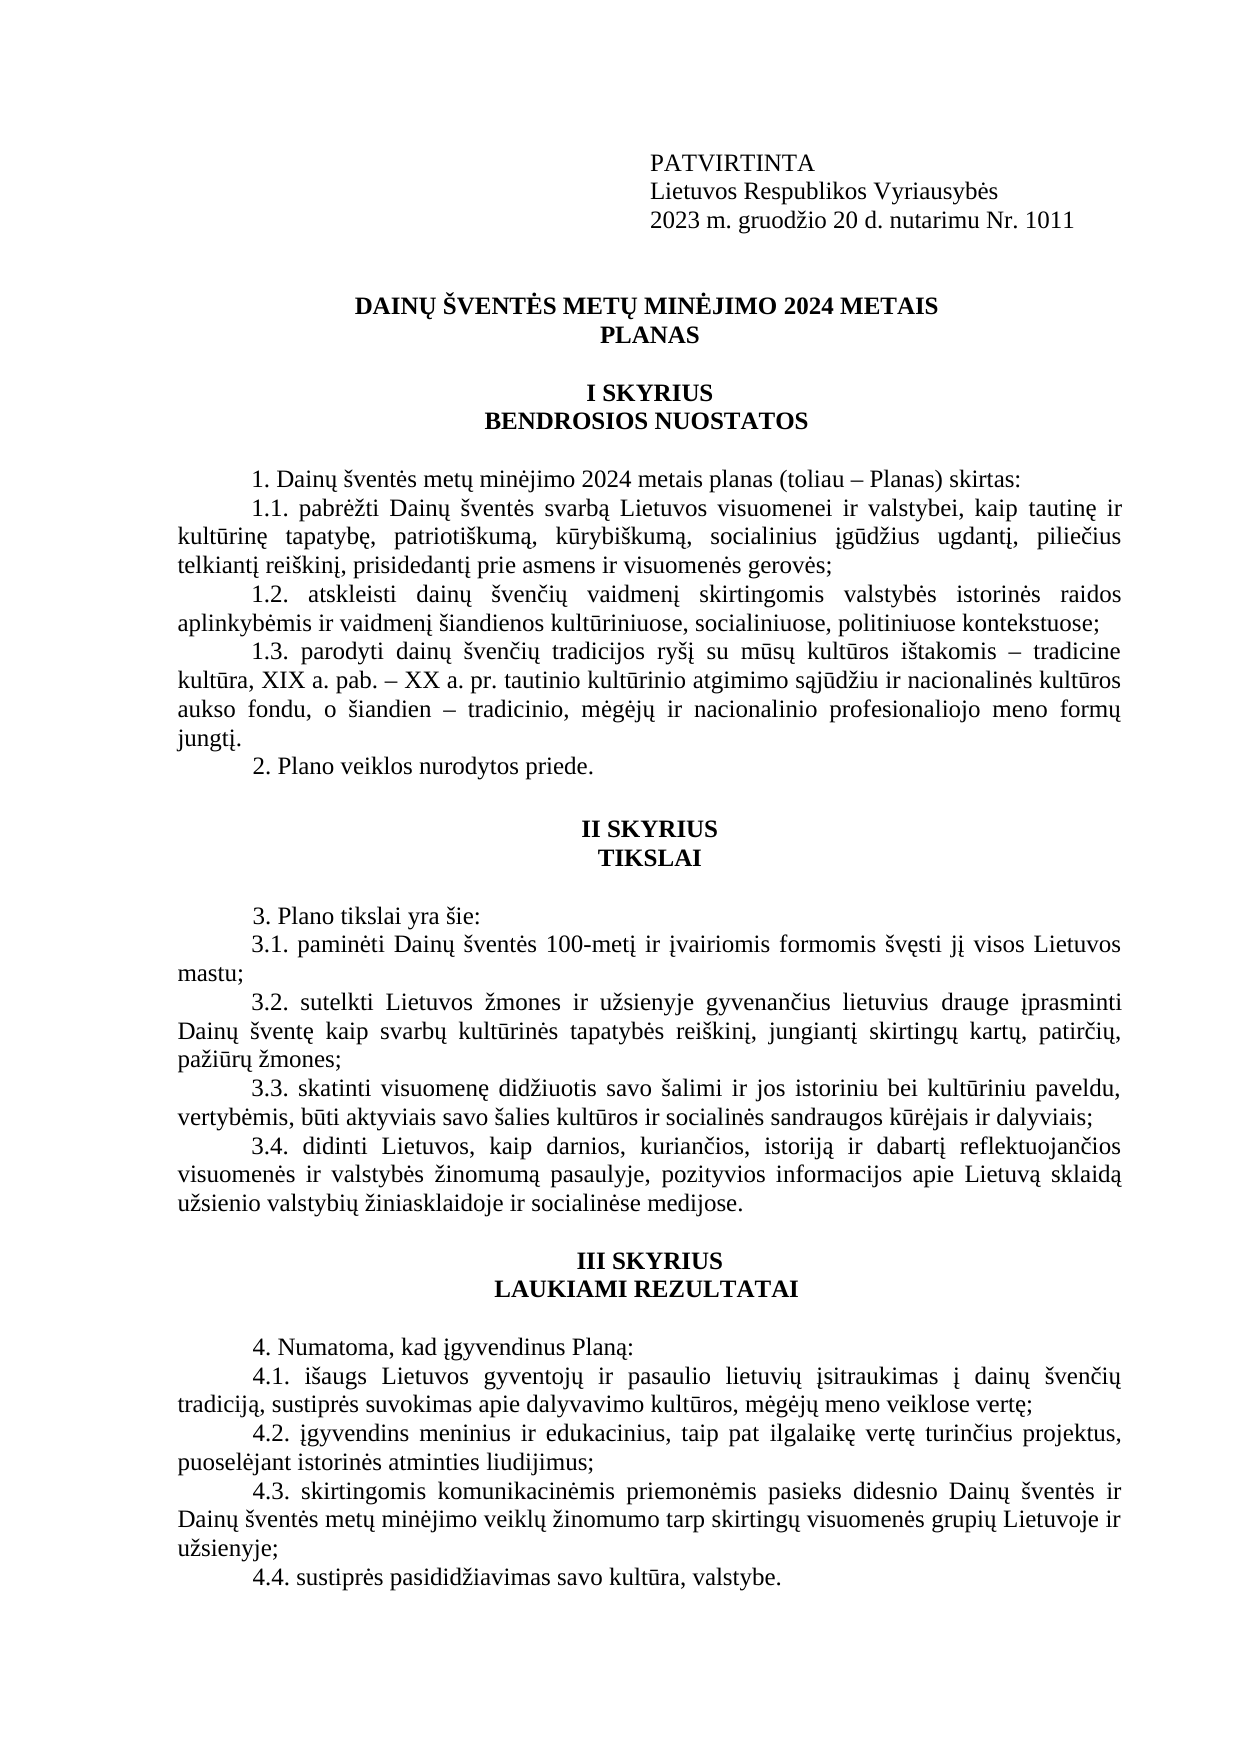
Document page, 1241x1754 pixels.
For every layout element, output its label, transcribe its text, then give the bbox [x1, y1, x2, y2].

text 3.1. paminėti Dainų šventės 100-metį ir įvairiomis formomis švęsti jį visos Lietuvos mastu; [177, 929, 1122, 987]
text 4.2. įgyvendins meninius ir edukacinius, taip pat ilgalaikę vertę turinčius projektus, puoselėjant istorinės atminties liudijimus; [177, 1418, 1122, 1476]
text Lietuvos Respublikos Vyriausybės [177, 176, 1122, 205]
text 2023 m. gruodžio 20 d. nutarimu Nr. 1011 [177, 205, 1122, 234]
text 3.3. skatinti visuomenę didžiuotis savo šalimi ir jos istoriniu bei kultūriniu paveldu, vertybėmis, būti aktyviais savo šalies kultūros ir socialinės sandraugos kūrėjais ir dalyviais; [177, 1073, 1122, 1131]
text PATVIRTINTA [177, 148, 1122, 176]
text TIKSLAI [177, 843, 1122, 872]
text 4.4. sustiprės pasididžiavimas savo kultūra, valstybe. [177, 1562, 1122, 1591]
text BENDROSIOS NUOSTATOS [177, 406, 1122, 435]
text 3. Plano tikslai yra šie: [177, 901, 1122, 929]
text 2. Plano veiklos nurodytos priede. [177, 751, 1122, 780]
text LAUKIAMI REZULTATAI [177, 1274, 1122, 1303]
text 4. Numatoma, kad įgyvendinus Planą: [177, 1332, 1122, 1361]
text II SKYRIUS [177, 814, 1122, 843]
text 3.4. didinti Lietuvos, kaip darnios, kuriančios, istoriją ir dabartį reflektuojančios visuomenės ir valstybės žinomumą pasaulyje, pozityvios informacijos apie Lietuvą sklaidą užsienio valstybių žiniasklaidoje ir socialinėse medijose. [177, 1131, 1122, 1217]
text III SKYRIUS [177, 1246, 1122, 1274]
text 1.1. pabrėžti Dainų šventės svarbą Lietuvos visuomenei ir valstybei, kaip tautinę ir kultūrinę tapatybę, patriotiškumą, kūrybiškumą, socialinius įgūdžius ugdantį, piliečius telkiantį reiškinį, prisidedantį prie asmens ir visuomenės gerovės; [177, 493, 1122, 579]
text 1. Dainų šventės metų minėjimo 2024 metais planas (toliau – Planas) skirtas: [177, 464, 1122, 493]
text 4.3. skirtingomis komunikacinėmis priemonėmis pasieks didesnio Dainų šventės ir Dainų šventės metų minėjimo veiklų žinomumo tarp skirtingų visuomenės grupių Lietuvoje ir užsienyje; [177, 1476, 1122, 1562]
text PLANAS [177, 320, 1122, 349]
text 3.2. sutelkti Lietuvos žmones ir užsienyje gyvenančius lietuvius drauge įprasminti Dainų šventę kaip svarbų kultūrinės tapatybės reiškinį, jungiantį skirtingų kartų, patirčių, pažiūrų žmones; [177, 987, 1122, 1073]
text 4.1. išaugs Lietuvos gyventojų ir pasaulio lietuvių įsitraukimas į dainų švenčių tradiciją, sustiprės suvokimas apie dalyvavimo kultūros, mėgėjų meno veiklose vertę; [177, 1361, 1122, 1418]
text I SKYRIUS [177, 378, 1122, 406]
text DAINŲ ŠVENTĖS METŲ MINĖJIMO 2024 METAIS [177, 291, 1122, 320]
text 1.3. parodyti dainų švenčių tradicijos ryšį su mūsų kultūros ištakomis – tradicine kultūra, XIX a. pab. – XX a. pr. tautinio kultūrinio atgimimo sąjūdžiu ir nacionalinės kultūros aukso fondu, o šiandien – tradicinio, mėgėjų ir nacionalinio profesionaliojo meno formų jungtį. [177, 636, 1122, 751]
text 1.2. atskleisti dainų švenčių vaidmenį skirtingomis valstybės istorinės raidos aplinkybėmis ir vaidmenį šiandienos kultūriniuose, socialiniuose, politiniuose kontekstuose; [177, 579, 1122, 636]
